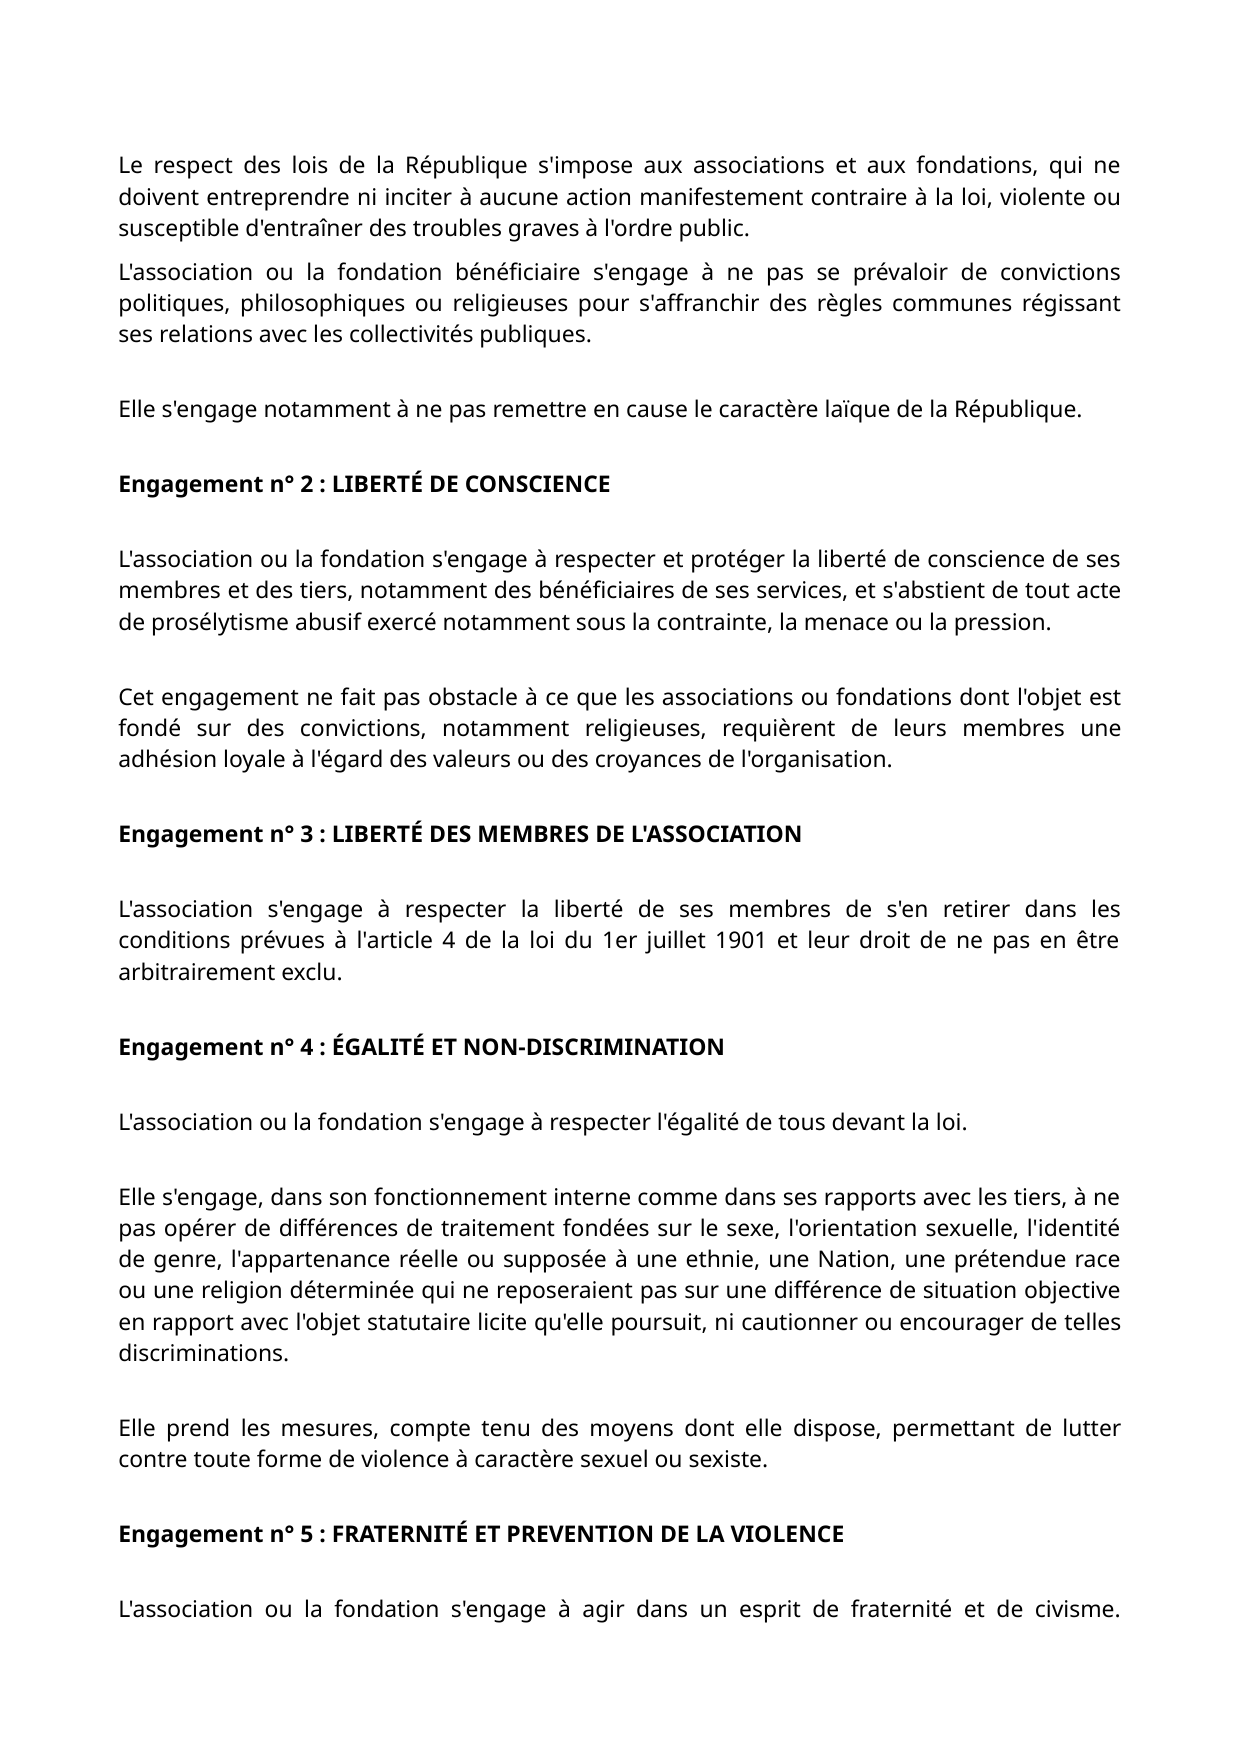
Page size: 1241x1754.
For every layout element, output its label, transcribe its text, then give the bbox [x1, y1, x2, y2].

text L'association s'engage à respecter la liberté de ses membres de s'en retirer dans les conditions prévues à l'article 4 de la loi du 1er juillet 1901 et leur droit de ne pas en être arbitrairement exclu. [118, 862, 1122, 987]
text L'association ou la fondation s'engage à respecter et protéger la liberté de conscience de ses membres et des tiers, notamment des bénéficiaires de ses services, et s'abstient de tout acte de prosélytisme abusif exercé notamment sous la contrainte, la menace ou la pression. [118, 512, 1122, 637]
text Engagement n° 5 : FRATERNITÉ ET PREVENTION DE LA VIOLENCE [118, 1487, 1122, 1549]
text L'association ou la fondation bénéficiaire s'engage à ne pas se prévaloir de convictions politiques, philosophiques ou religieuses pour s'affranchir des règles communes régissant ses relations avec les collectivités publiques. [118, 256, 1122, 349]
text Engagement n° 2 : LIBERTÉ DE CONSCIENCE [118, 437, 1122, 499]
text Engagement n° 3 : LIBERTÉ DES MEMBRES DE L'ASSOCIATION [118, 787, 1122, 849]
text L'association ou la fondation s'engage à respecter l'égalité de tous devant la loi. [118, 1074, 1122, 1137]
text L'association ou la fondation s'engage à agir dans un esprit de fraternité et de civisme. [118, 1562, 1122, 1624]
text Le respect des lois de la République s'impose aux associations et aux fondations, qui ne doivent entreprendre ni inciter à aucune action manifestement contraire à la loi, violente ou susceptible d'entraîner des troubles graves à l'ordre public. [118, 118, 1122, 243]
text Elle s'engage, dans son fonctionnement interne comme dans ses rapports avec les tiers, à ne pas opérer de différences de traitement fondées sur le sexe, l'orientation sexuelle, l'identité de genre, l'appartenance réelle ou supposée à une ethnie, une Nation, une prétendue race ou une religion déterminée qui ne reposeraient pas sur une différence de situation objective en rapport avec l'objet statutaire licite qu'elle poursuit, ni cautionner ou encourager de telles discriminations. [118, 1149, 1122, 1368]
text Elle s'engage notamment à ne pas remettre en cause le caractère laïque de la République. [118, 362, 1122, 424]
text Elle prend les mesures, compte tenu des moyens dont elle dispose, permettant de lutter contre toute forme de violence à caractère sexuel ou sexiste. [118, 1381, 1122, 1474]
text Engagement n° 4 : ÉGALITÉ ET NON-DISCRIMINATION [118, 999, 1122, 1062]
text Cet engagement ne fait pas obstacle à ce que les associations ou fondations dont l'objet est fondé sur des convictions, notamment religieuses, requièrent de leurs membres une adhésion loyale à l'égard des valeurs ou des croyances de l'organisation. [118, 649, 1122, 774]
